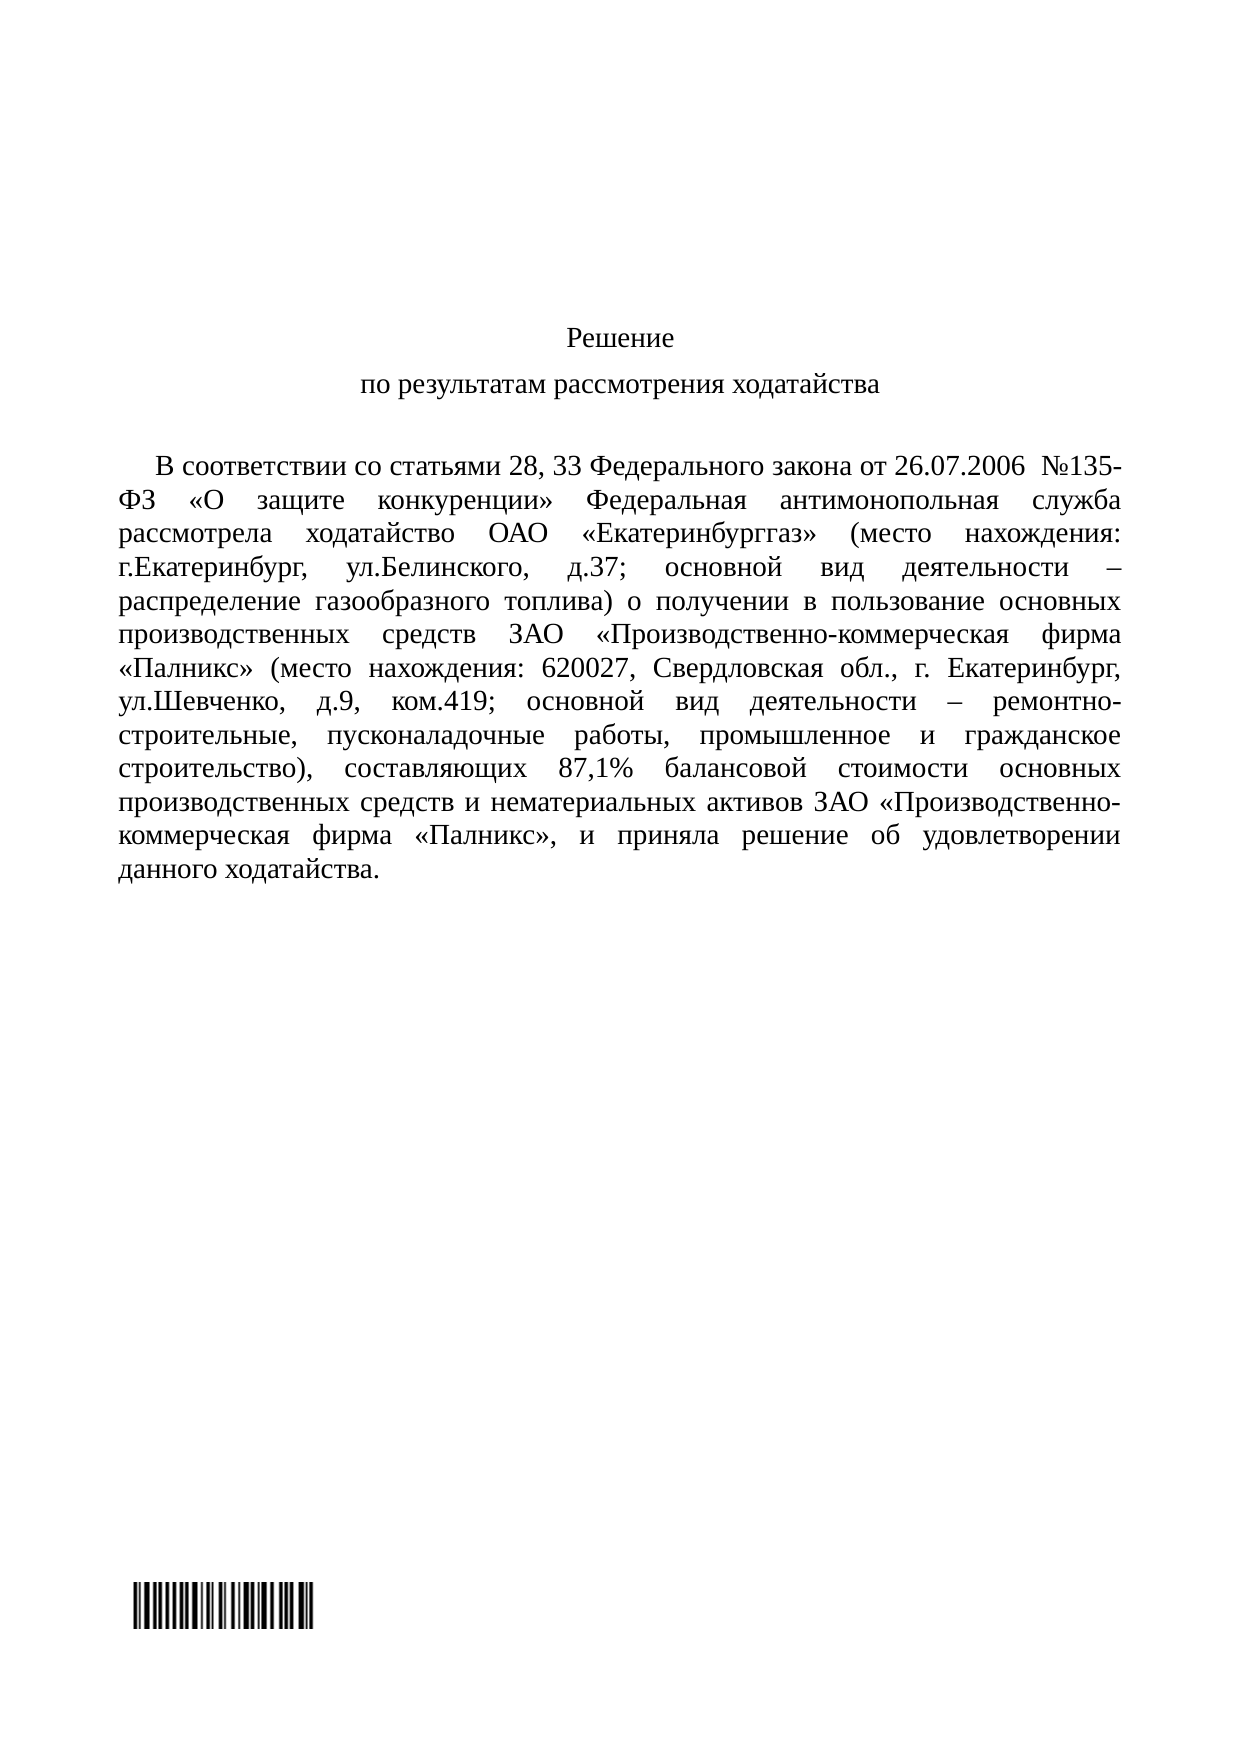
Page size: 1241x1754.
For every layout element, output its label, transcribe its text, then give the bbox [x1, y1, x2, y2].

text Решение [118, 320, 1122, 353]
picture [118, 1582, 331, 1629]
text по результатам рассмотрения ходатайства [118, 366, 1122, 399]
text В соответствии со статьями 28, 33 Федерального закона от 26.07.2006 №135-ФЗ «О защите конкуренции» Федеральная антимонопольная служба рассмотрела ходатайство ОАО «Екатеринбурггаз» (место нахождения: г.Екатеринбург, ул.Белинского, д.37; основной вид деятельности – распределение газообразного топлива) о получении в пользование основных производственных средств ЗАО «Производственно-коммерческая фирма «Палникс» (место нахождения: 620027, Свердловская обл., г. Екатеринбург, ул.Шевченко, д.9, ком.419; основной вид деятельности – ремонтно-строительные, пусконаладочные работы, промышленное и гражданское строительство), составляющих 87,1% балансовой стоимости основных производственных средств и нематериальных активов ЗАО «Производственно-коммерческая фирма «Палникс», и приняла решение об удовлетворении данного ходатайства. [118, 448, 1122, 884]
